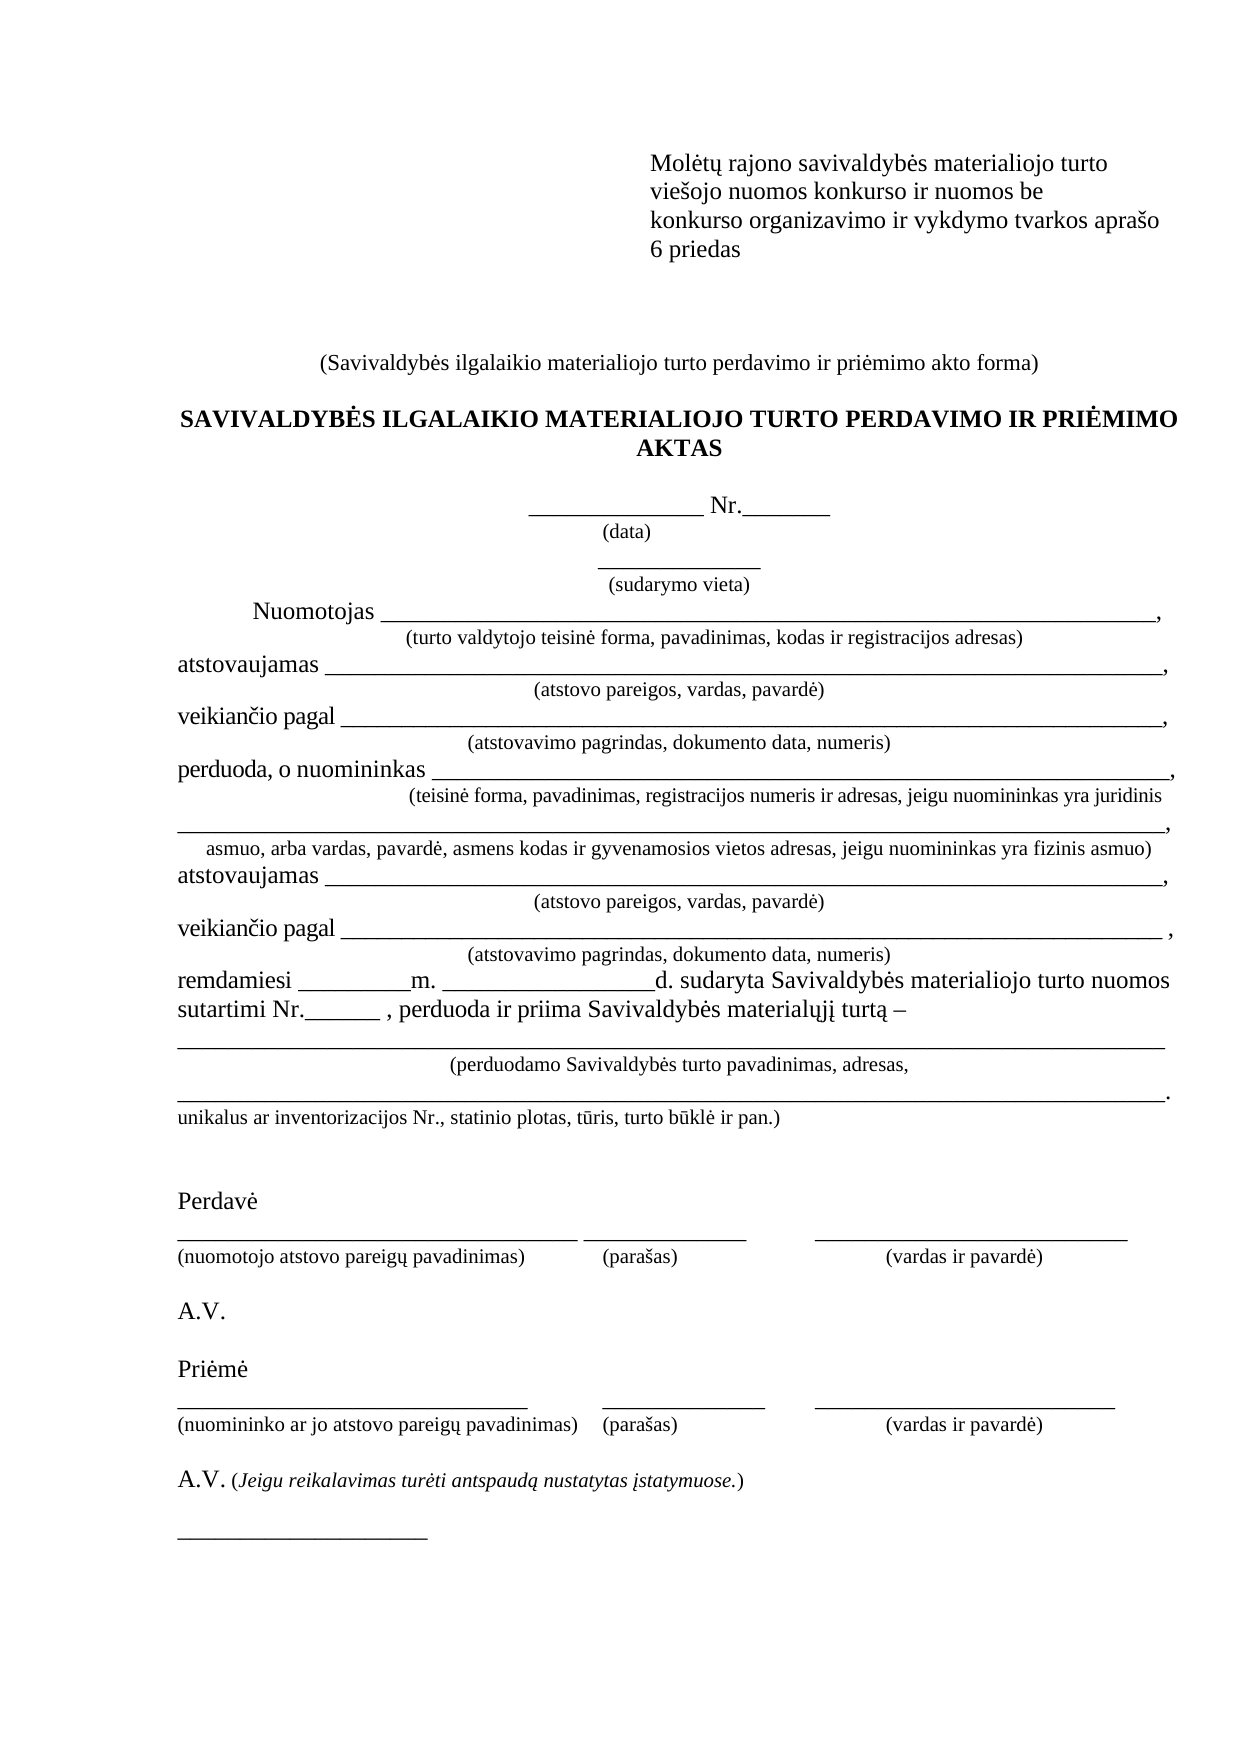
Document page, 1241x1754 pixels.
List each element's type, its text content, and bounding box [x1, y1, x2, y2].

text (teisinė forma, pavadinimas, registracijos numeris ir adresas, jeigu nuomininkas yra juridinis [319, 783, 1181, 807]
text Perdavė [177, 1186, 1181, 1215]
text (nuomininko ar jo atstovo pareigų pavadinimas) (parašas) (vardas ir pavardė) [177, 1411, 1181, 1436]
text (atstovo pareigos, vardas, pavardė) [177, 889, 1181, 913]
text Nuomotojas ______________________________________________________________, [177, 596, 1181, 624]
text (atstovavimo pagrindas, dokumento data, numeris) [177, 941, 1181, 966]
text veikiančio pagal ____________________________________________________________________ , [177, 913, 1181, 941]
text _____________ [177, 543, 1181, 572]
text atstovaujamas ___________________________________________________________________, [177, 860, 1181, 889]
text unikalus ar inventorizacijos Nr., statinio plotas, tūris, turto būklė ir pan.) [177, 1104, 1181, 1129]
text (atstovavimo pagrindas, dokumento data, numeris) [177, 730, 1181, 754]
text (data) [531, 519, 1181, 543]
text konkurso organizavimo ir vykdymo tvarkos aprašo [181, 205, 1181, 234]
text viešojo nuomos konkurso ir nuomos be [181, 176, 1181, 205]
text –––––––––––––––––––– [177, 1522, 1181, 1551]
text ____________________________ _____________ ________________________ [177, 1383, 1181, 1411]
text 6 priedas [181, 234, 1181, 263]
text (Savivaldybės ilgalaikio materialiojo turto perdavimo ir priėmimo akto forma) [177, 349, 1181, 375]
text ______________ Nr._______ [177, 490, 1181, 519]
text (sudarymo vieta) [177, 572, 1181, 596]
text remdamiesi _________m. _________________d. sudaryta Savivaldybės materialiojo turto nuomos sutartimi Nr.______ , perduoda ir priima Savivaldybės materialųjį turtą – _______________________________________________________________________________ [177, 966, 1181, 1052]
text (perduodamo Savivaldybės turto pavadinimas, adresas, [177, 1052, 1181, 1076]
text A.V. (Jeigu reikalavimas turėti antspaudą nustatytas įstatymuose.) [177, 1464, 1181, 1493]
text (atstovo pareigos, vardas, pavardė) [177, 677, 1181, 701]
text veikiančio pagal ____________________________________________________________________, [177, 701, 1181, 730]
text SAVIVALDYBĖS ILGALAIKIO MATERIALIOJO TURTO perdavimo IR PRIĖMIMO AKTAS [177, 404, 1181, 461]
text Priėmė [177, 1354, 1181, 1383]
text A.V. [177, 1296, 1181, 1325]
text Molėtų rajono savivaldybės materialiojo turto [181, 148, 1181, 176]
text _______________________________________________________________________________, [177, 807, 1181, 836]
text (turto valdytojo teisinė forma, pavadinimas, kodas ir registracijos adresas) [177, 624, 1181, 649]
text atstovaujamas ___________________________________________________________________, [177, 649, 1181, 677]
text _______________________________________________________________________________. [177, 1076, 1181, 1104]
text (nuomotojo atstovo pareigų pavadinimas) (parašas) (vardas ir pavardė) [177, 1244, 1181, 1268]
text asmuo, arba vardas, pavardė, asmens kodas ir gyvenamosios vietos adresas, jeigu nuomininkas yra fizinis asmuo) [177, 836, 1181, 860]
text perduoda, o nuomininkas ___________________________________________________________, [177, 754, 1181, 783]
text ________________________________ _____________ _________________________ [177, 1215, 1181, 1244]
